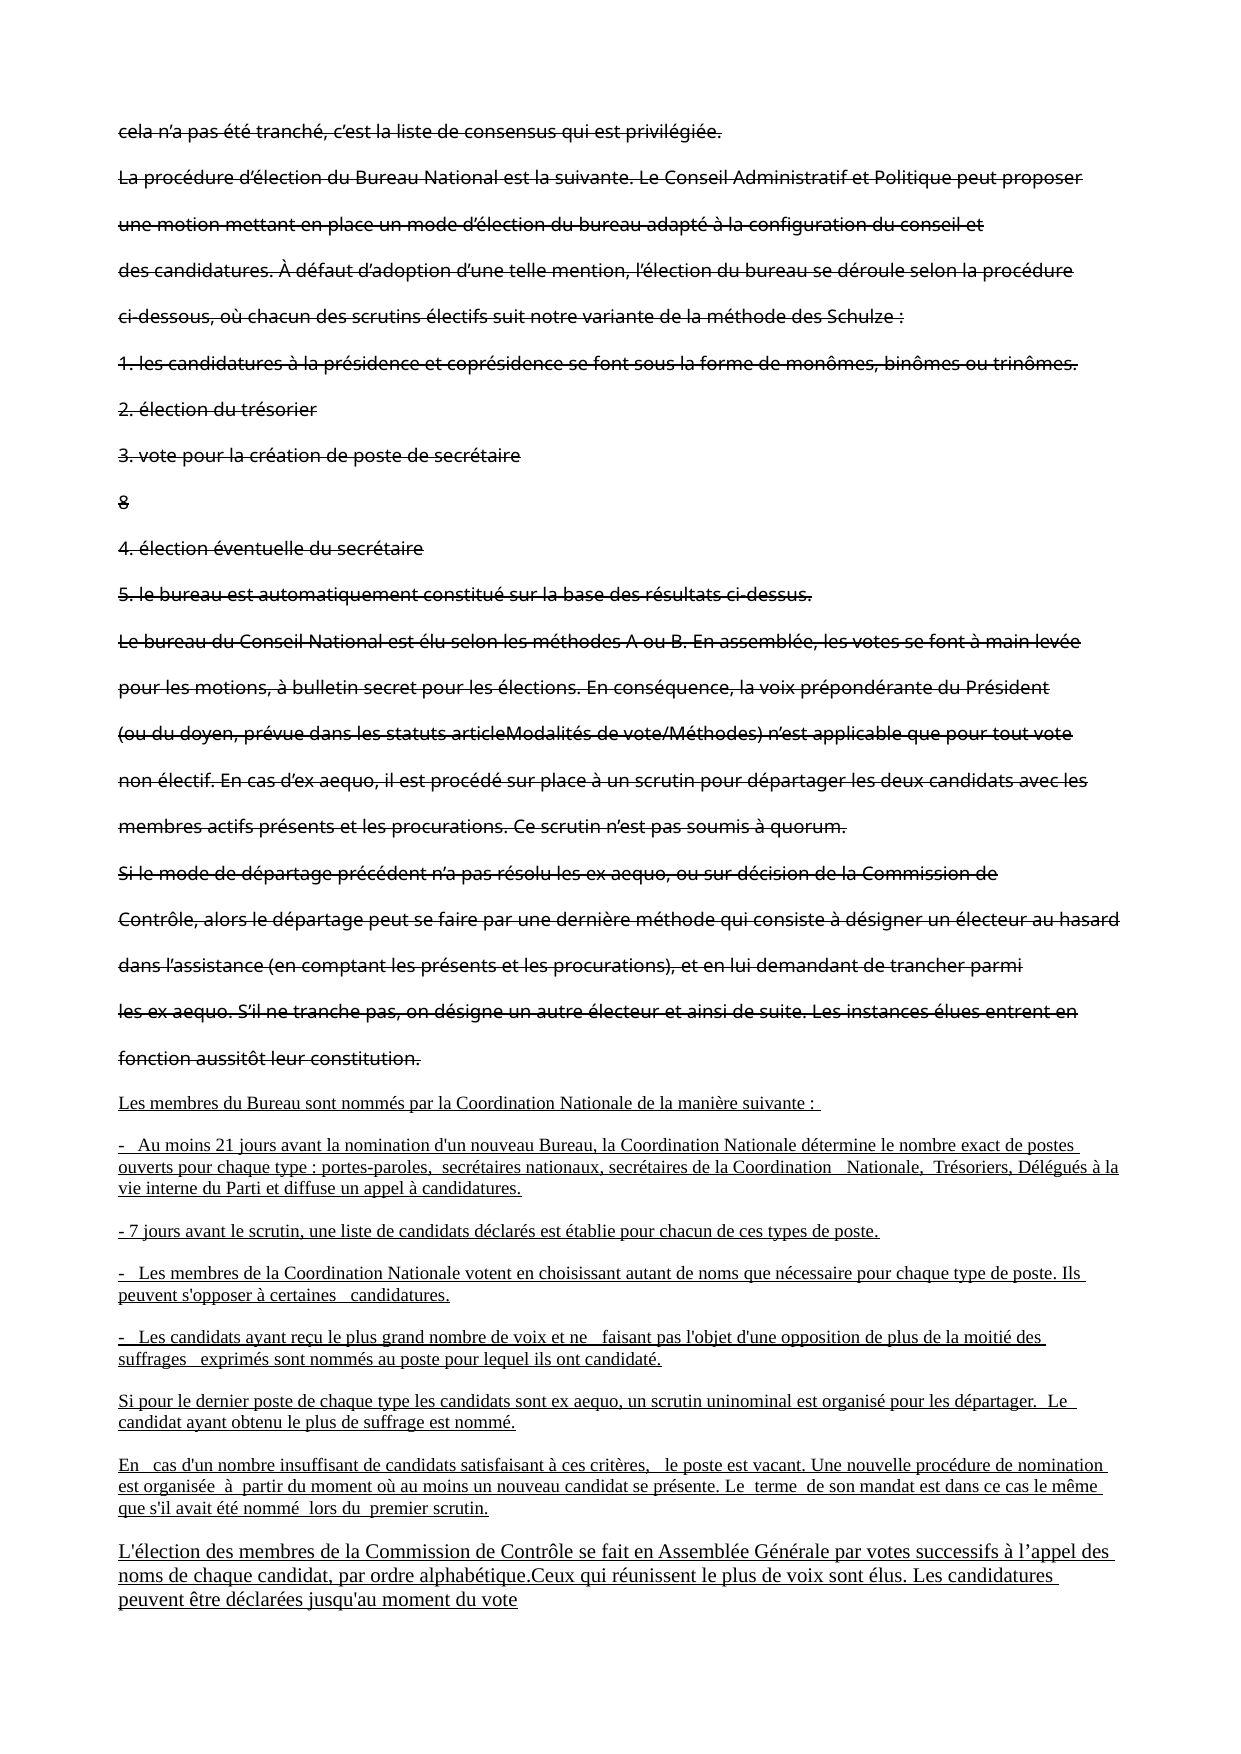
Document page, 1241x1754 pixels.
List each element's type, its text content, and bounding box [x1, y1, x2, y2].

text Les membres du Bureau sont nommés par la Coordination Nationale de la manière suivante : [118, 1092, 1122, 1113]
text cela n’a pas été tranché, c’est la liste de consensus qui est privilégiée. [118, 118, 1122, 144]
text - Au moins 21 jours avant la nomination d'un nouveau Bureau, la Coordination Nationale détermine le nombre exact de postes ouverts pour chaque type : portes-paroles, secrétaires nationaux, secrétaires de la Coordination Nationale, Trésoriers, Délégués à la vie interne du Parti et diffuse un appel à candidatures. [118, 1134, 1122, 1199]
text Contrôle, alors le départage peut se faire par une dernière méthode qui consiste à désigner un électeur au hasard [118, 906, 1122, 932]
text La procédure d’élection du Bureau National est la suivante. Le Conseil Administratif et Politique peut proposer [118, 164, 1122, 190]
text En cas d'un nombre insuffisant de candidats satisfaisant à ces critères, le poste est vacant. Une nouvelle procédure de nomination est organisée à partir du moment où au moins un nouveau candidat se présente. Le terme de son mandat est dans ce cas le même que s'il avait été nommé lors du premier scrutin. [118, 1454, 1122, 1518]
text non électif. En cas d’ex aequo, il est procédé sur place à un scrutin pour départager les deux candidats avec les [118, 767, 1122, 793]
text les ex aequo. S’il ne tranche pas, on désigne un autre électeur et ainsi de suite. Les instances élues entrent en [118, 999, 1122, 1024]
text 2. élection du trésorier [118, 396, 1122, 422]
text des candidatures. À défaut d’adoption d’une telle mention, l’élection du bureau se déroule selon la procédure [118, 257, 1122, 283]
text 3. vote pour la création de poste de secrétaire [118, 443, 1122, 468]
text membres actifs présents et les procurations. Ce scrutin n’est pas soumis à quorum. [118, 813, 1122, 839]
text une motion mettant en place un mode d’élection du bureau adapté à la configuration du conseil et [118, 211, 1122, 236]
text Le bureau du Conseil National est élu selon les méthodes A ou B. En assemblée, les votes se font à main levée [118, 628, 1122, 653]
text 8 [118, 489, 1122, 514]
text fonction aussitôt leur constitution. [118, 1045, 1122, 1071]
text - Les membres de la Coordination Nationale votent en choisissant autant de noms que nécessaire pour chaque type de poste. Ils peuvent s'opposer à certaines candidatures. [118, 1262, 1122, 1305]
text Si pour le dernier poste de chaque type les candidats sont ex aequo, un scrutin uninominal est organisé pour les départager. Le candidat ayant obtenu le plus de suffrage est nommé. [118, 1390, 1122, 1433]
text dans l’assistance (en comptant les présents et les procurations), et en lui demandant de trancher parmi [118, 952, 1122, 978]
text 1. les candidatures à la présidence et coprésidence se font sous la forme de monômes, binômes ou trinômes. [118, 350, 1122, 375]
text - 7 jours avant le scrutin, une liste de candidats déclarés est établie pour chacun de ces types de poste. [118, 1219, 1122, 1241]
text Si le mode de départage précédent n’a pas résolu les ex aequo, ou sur décision de la Commission de [118, 860, 1122, 885]
text pour les motions, à bulletin secret pour les élections. En conséquence, la voix prépondérante du Président [118, 674, 1122, 700]
text L'élection des membres de la Commission de Contrôle se fait en Assemblée Générale par votes successifs à l’appel des noms de chaque candidat, par ordre alphabétique.Ceux qui réunissent le plus de voix sont élus. Les candidatures peuvent être déclarées jusqu'au moment du vote [118, 1539, 1122, 1611]
text ci-dessous, où chacun des scrutins électifs suit notre variante de la méthode des Schulze : [118, 303, 1122, 329]
text 4. élection éventuelle du secrétaire [118, 535, 1122, 561]
text 5. le bureau est automatiquement constitué sur la base des résultats ci-dessus. [118, 582, 1122, 607]
text (ou du doyen, prévue dans les statuts articleModalités de vote/Méthodes) n’est applicable que pour tout vote [118, 721, 1122, 746]
text - Les candidats ayant reçu le plus grand nombre de voix et ne faisant pas l'objet d'une opposition de plus de la moitié des suffrages exprimés sont nommés au poste pour lequel ils ont candidaté. [118, 1326, 1122, 1369]
